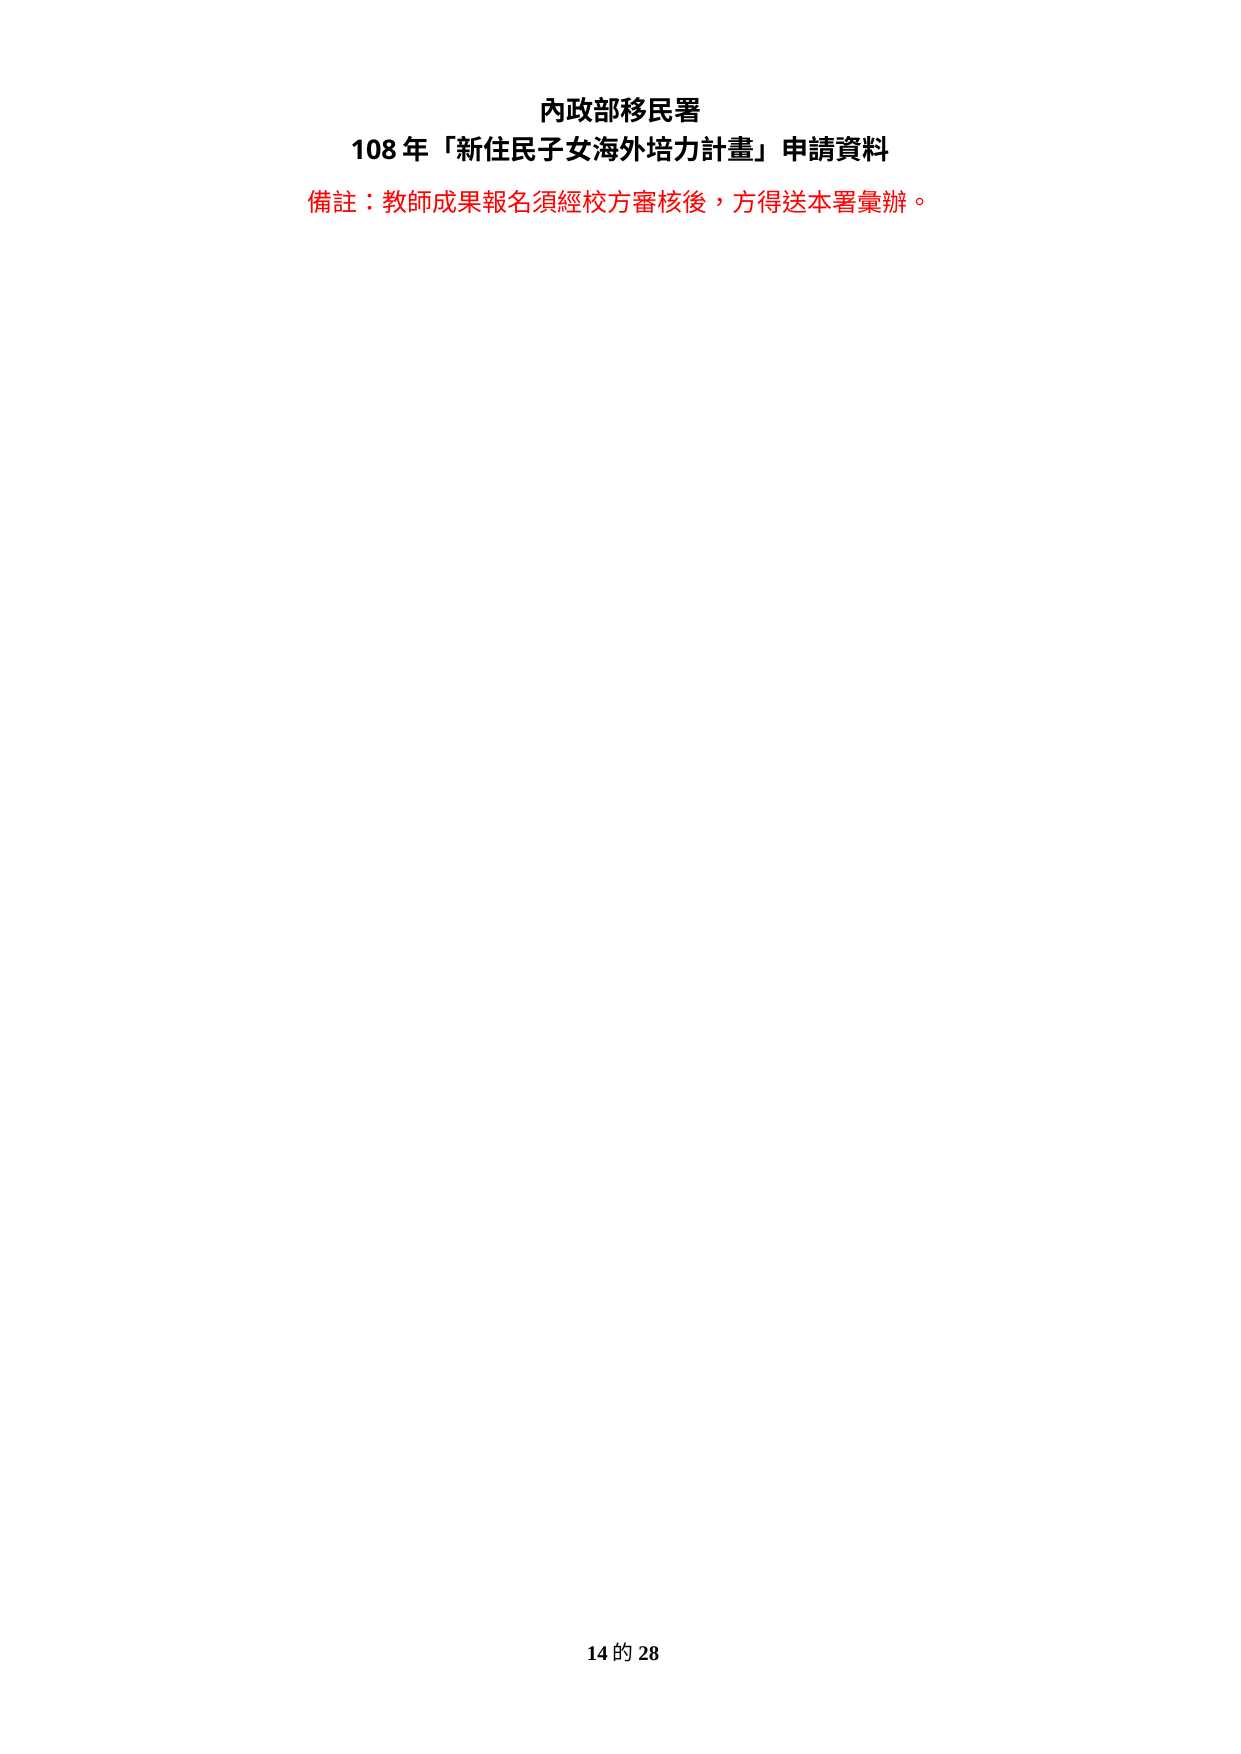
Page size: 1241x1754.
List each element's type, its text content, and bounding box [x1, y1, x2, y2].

text 備註：教師成果報名須經校方審核後，方得送本署彙辦。 [136, 183, 1104, 219]
